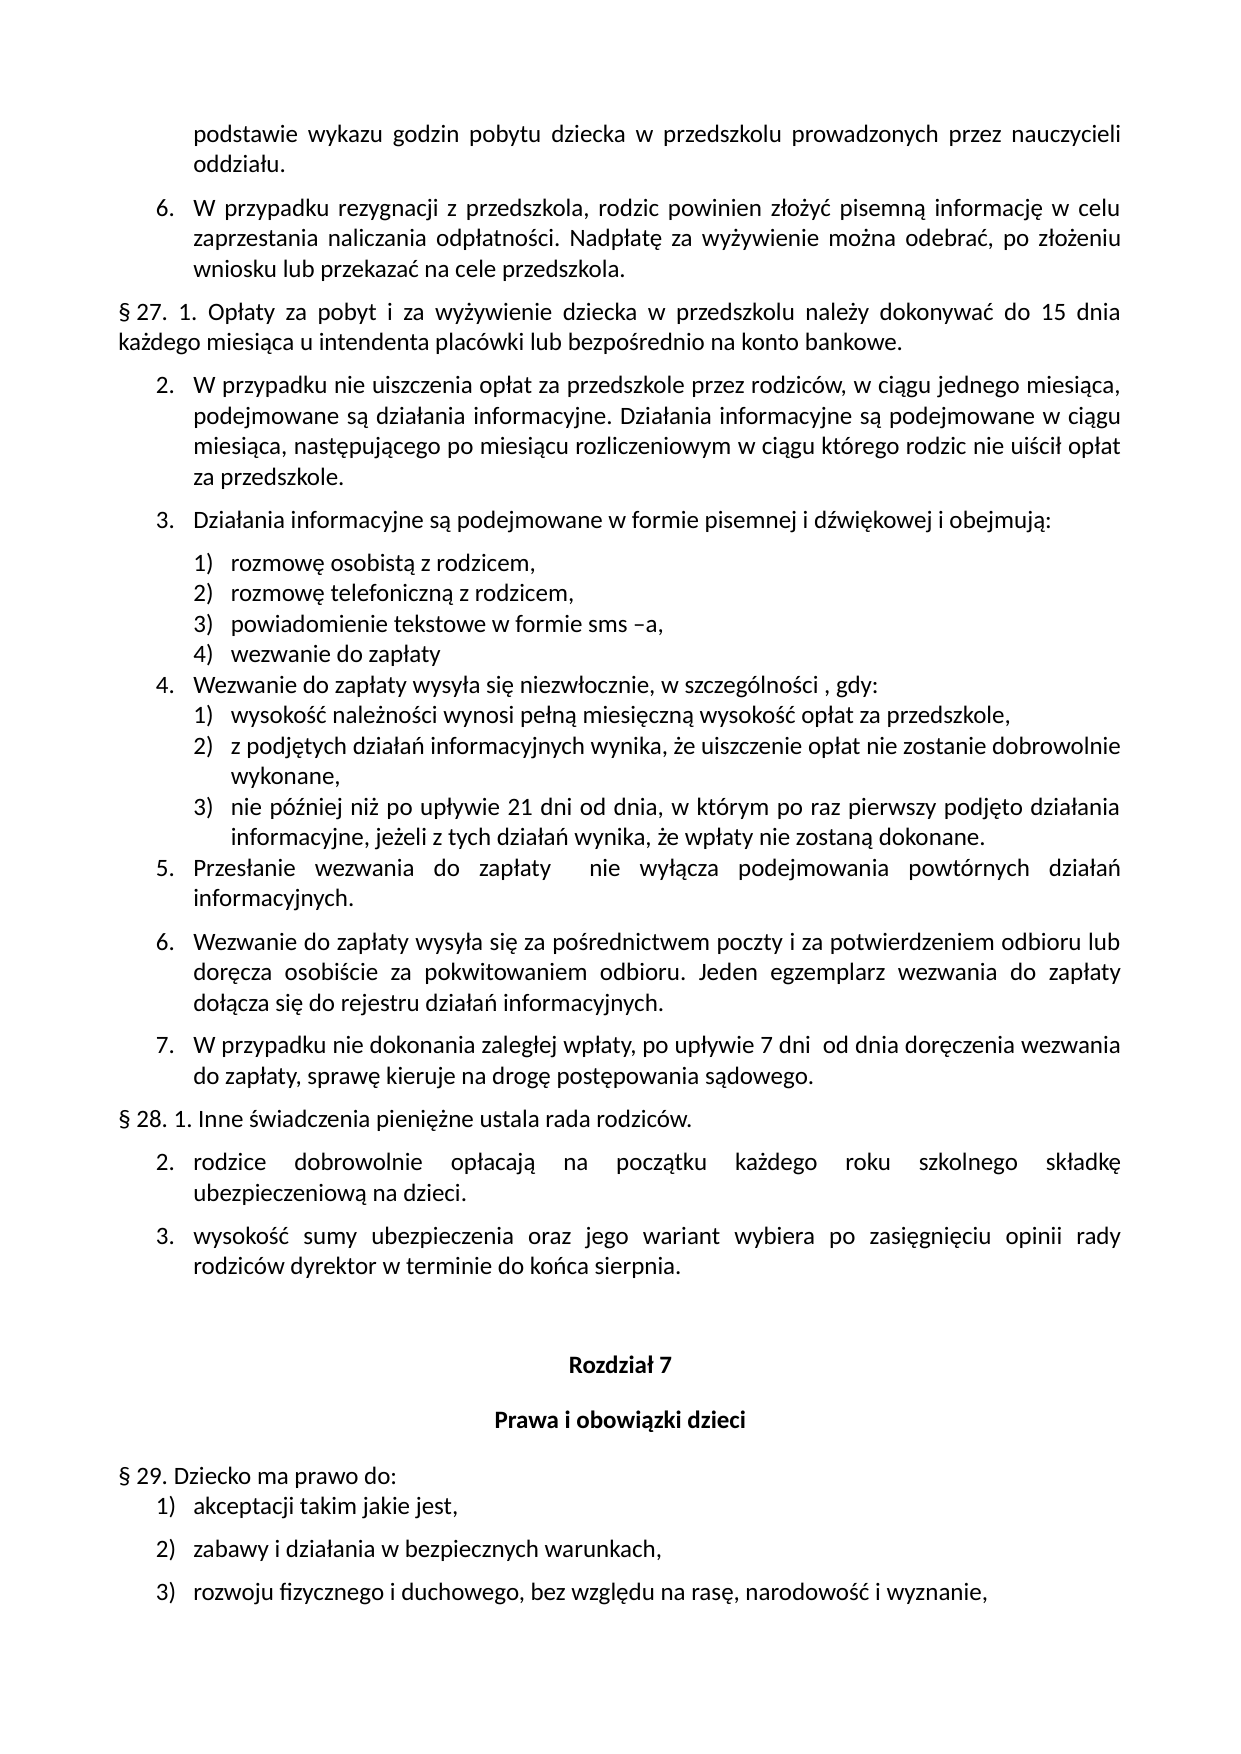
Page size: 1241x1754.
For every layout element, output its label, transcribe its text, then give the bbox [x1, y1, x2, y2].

text § 27. 1. Opłaty za pobyt i za wyżywienie dziecka w przedszkolu należy dokonywać do 15 dnia każdego miesiąca u intendenta placówki lub bezpośrednio na konto bankowe. [118, 296, 1122, 357]
list W przypadku nie dokonania zaległej wpłaty, po upływie 7 dni od dnia doręczenia wezwania do zapłaty, sprawę kieruje na drogę postępowania sądowego. [156, 1030, 1122, 1091]
list rodzice dobrowolnie opłacają na początku każdego roku szkolnego składkę ubezpieczeniową na dzieci. [156, 1146, 1122, 1207]
list wysokość sumy ubezpieczenia oraz jego wariant wybiera po zasięgnięciu opinii rady rodziców dyrektor w terminie do końca sierpnia. [156, 1220, 1122, 1281]
list podstawie wykazu godzin pobytu dziecka w przedszkolu prowadzonych przez nauczycieli oddziału. [156, 118, 1122, 179]
text § 29. Dziecko ma prawo do: [118, 1460, 1122, 1490]
list W przypadku nie uiszczenia opłat za przedszkole przez rodziców, w ciągu jednego miesiąca, podejmowane są działania informacyjne. Działania informacyjne są podejmowane w ciągu miesiąca, następującego po miesiącu rozliczeniowym w ciągu którego rodzic nie uiścił opłat za przedszkole. [156, 369, 1122, 491]
list rozmowę osobistą z rodzicem, [193, 547, 1122, 577]
list rozwoju fizycznego i duchowego, bez względu na rasę, narodowość i wyznanie, [156, 1576, 1122, 1607]
list Działania informacyjne są podejmowane w formie pisemnej i dźwiękowej i obejmują: [156, 504, 1122, 534]
list wysokość należności wynosi pełną miesięczną wysokość opłat za przedszkole, [193, 699, 1122, 730]
text Rozdział 7 [118, 1349, 1122, 1379]
list nie później niż po upływie 21 dni od dnia, w którym po raz pierwszy podjęto działania informacyjne, jeżeli z tych działań wynika, że wpłaty nie zostaną dokonane. [193, 791, 1122, 852]
list Wezwanie do zapłaty wysyła się niezwłocznie, w szczególności , gdy: [156, 669, 1122, 699]
list zabawy i działania w bezpiecznych warunkach, [156, 1533, 1122, 1564]
list rozmowę telefoniczną z rodzicem, [193, 577, 1122, 608]
list Przesłanie wezwania do zapłaty nie wyłącza podejmowania powtórnych działań informacyjnych. [156, 852, 1122, 913]
list wezwanie do zapłaty [193, 638, 1122, 669]
list Wezwanie do zapłaty wysyła się za pośrednictwem poczty i za potwierdzeniem odbioru lub doręcza osobiście za pokwitowaniem odbioru. Jeden egzemplarz wezwania do zapłaty dołącza się do rejestru działań informacyjnych. [156, 926, 1122, 1017]
list W przypadku rezygnacji z przedszkola, rodzic powinien złożyć pisemną informację w celu zaprzestania naliczania odpłatności. Nadpłatę za wyżywienie można odebrać, po złożeniu wniosku lub przekazać na cele przedszkola. [156, 192, 1122, 283]
list z podjętych działań informacyjnych wynika, że uiszczenie opłat nie zostanie dobrowolnie wykonane, [193, 730, 1122, 791]
text § 28. 1. Inne świadczenia pieniężne ustala rada rodziców. [118, 1103, 1122, 1134]
text Prawa i obowiązki dzieci [118, 1404, 1122, 1435]
list akceptacji takim jakie jest, [156, 1490, 1122, 1521]
list powiadomienie tekstowe w formie sms –a, [193, 608, 1122, 638]
